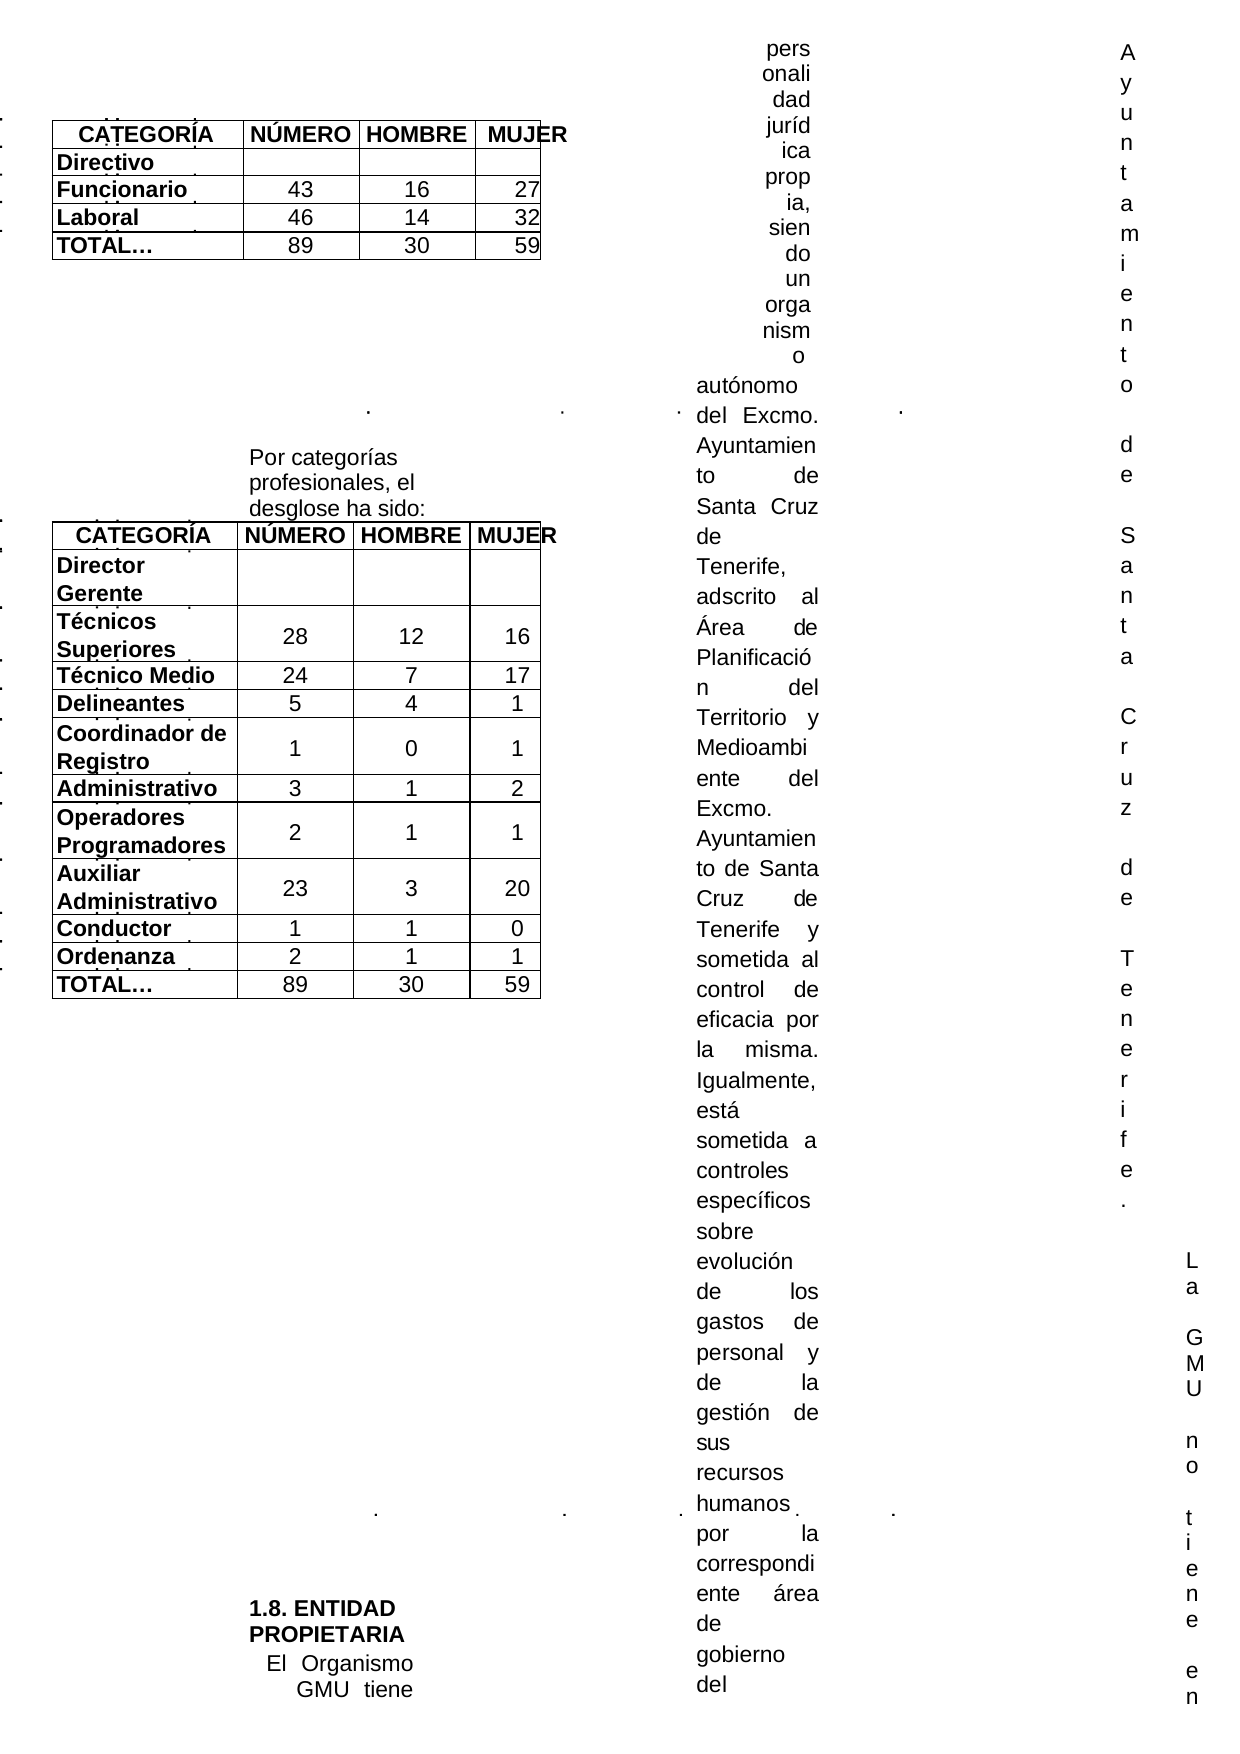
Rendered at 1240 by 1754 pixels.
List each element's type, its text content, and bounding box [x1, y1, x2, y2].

table_cell 16 [471, 606, 540, 661]
table_cell 89 [238, 971, 353, 998]
table_cell 1 [471, 803, 540, 858]
text La GMU no tiene entidades dependientes. [1186, 1340, 1197, 1464]
table_cell [476, 149, 540, 175]
table_header CATEGORÍA [53, 121, 243, 147]
table_cell [354, 550, 469, 605]
table_cell Técnicos Superiores [53, 606, 237, 661]
table_header MUJER [471, 523, 540, 549]
table_cell 1 [471, 690, 540, 717]
table_cell 2 [238, 803, 353, 858]
table_cell TOTAL… [53, 971, 237, 998]
table_header NÚMERO [244, 121, 359, 147]
text autónomo del Excmo. Ayuntamiento de Santa Cruz de Tenerife, adscrito al Área de Planificación del Territorio y Medioambiente del Excmo. Ayuntamiento de Santa Cruz de Tenerife y sometida al control de eficacia por la misma. Igualmente, está sometida a controles específicos sobre evolución de los gastos de personal y de la gestión de sus recursos humanos por la correspondiente área de gobierno del Ayuntamiento de Santa Cruz de Tenerife. [696, 369, 819, 1698]
table_cell 14 [360, 204, 475, 231]
table_cell Administrativo [53, 775, 237, 801]
table_cell 1 [354, 775, 469, 801]
table_cell 30 [360, 233, 475, 259]
table_cell Ordenanza [53, 943, 237, 970]
table_cell 27 [476, 176, 540, 203]
table_cell [238, 550, 353, 605]
table_cell Director Gerente [53, 550, 237, 605]
table_cell 2 [471, 775, 540, 801]
table_cell 59 [476, 233, 540, 259]
table_cell Auxiliar Administrativo [53, 859, 237, 913]
table_cell 43 [244, 176, 359, 203]
text Por categorías profesionales, el desglose ha sido: [249, 444, 508, 521]
table_cell TOTAL… [53, 233, 243, 259]
table_header NÚMERO [238, 523, 353, 549]
table_cell 89 [244, 233, 359, 259]
table_cell [471, 550, 540, 605]
table_cell 20 [471, 859, 540, 913]
table_cell 32 [476, 204, 540, 231]
table_header CATEGORÍA [53, 523, 237, 549]
text La GMU no tiene entidades dependientes. [1186, 1469, 1197, 1568]
table_cell 24 [238, 662, 353, 689]
table_cell 5 [238, 690, 353, 717]
table_cell 3 [238, 775, 353, 801]
table_cell 4 [354, 690, 469, 717]
table_cell 12 [354, 606, 469, 661]
table_cell Delineantes [53, 690, 237, 717]
table_cell 2 [238, 943, 353, 970]
table_cell Coordinador de Registro [53, 718, 237, 773]
text 1.8. ENTIDAD PROPIETARIA [249, 1596, 508, 1647]
table_cell Directivo [53, 149, 243, 175]
table_cell 1 [354, 943, 469, 970]
table_cell 1 [471, 718, 540, 773]
table_header HOMBRE [360, 121, 475, 147]
table_cell [244, 149, 359, 175]
table_cell 23 [238, 859, 353, 913]
text Contabilidad [52, 36, 216, 61]
table_cell 16 [360, 176, 475, 203]
table_cell 1 [238, 915, 353, 942]
table_cell Técnico Medio [53, 662, 237, 689]
table_cell 3 [354, 859, 469, 913]
table_cell 1 [471, 943, 540, 970]
table_cell 7 [354, 662, 469, 689]
table_cell Laboral [53, 204, 243, 231]
table_cell 0 [354, 718, 469, 773]
table_cell 0 [471, 915, 540, 942]
table_header MUJER [476, 121, 540, 147]
table_cell 28 [238, 606, 353, 661]
table_header HOMBRE [354, 523, 469, 549]
table_cell Operadores Programadores [53, 803, 237, 858]
table_cell 1 [354, 915, 469, 942]
table_cell Conductor [53, 915, 237, 942]
table_cell 46 [244, 204, 359, 231]
text El Organismo GMU tiene [241, 1651, 413, 1703]
table_cell [360, 149, 475, 175]
text personalidad jurídica propia, siendo un organismo [762, 36, 810, 369]
table_cell 30 [354, 971, 469, 998]
table_cell 17 [471, 662, 540, 689]
table_cell 1 [354, 803, 469, 858]
table_cell 59 [471, 971, 540, 998]
table_cell 1 [238, 718, 353, 773]
table_cell Funcionario [53, 176, 243, 203]
